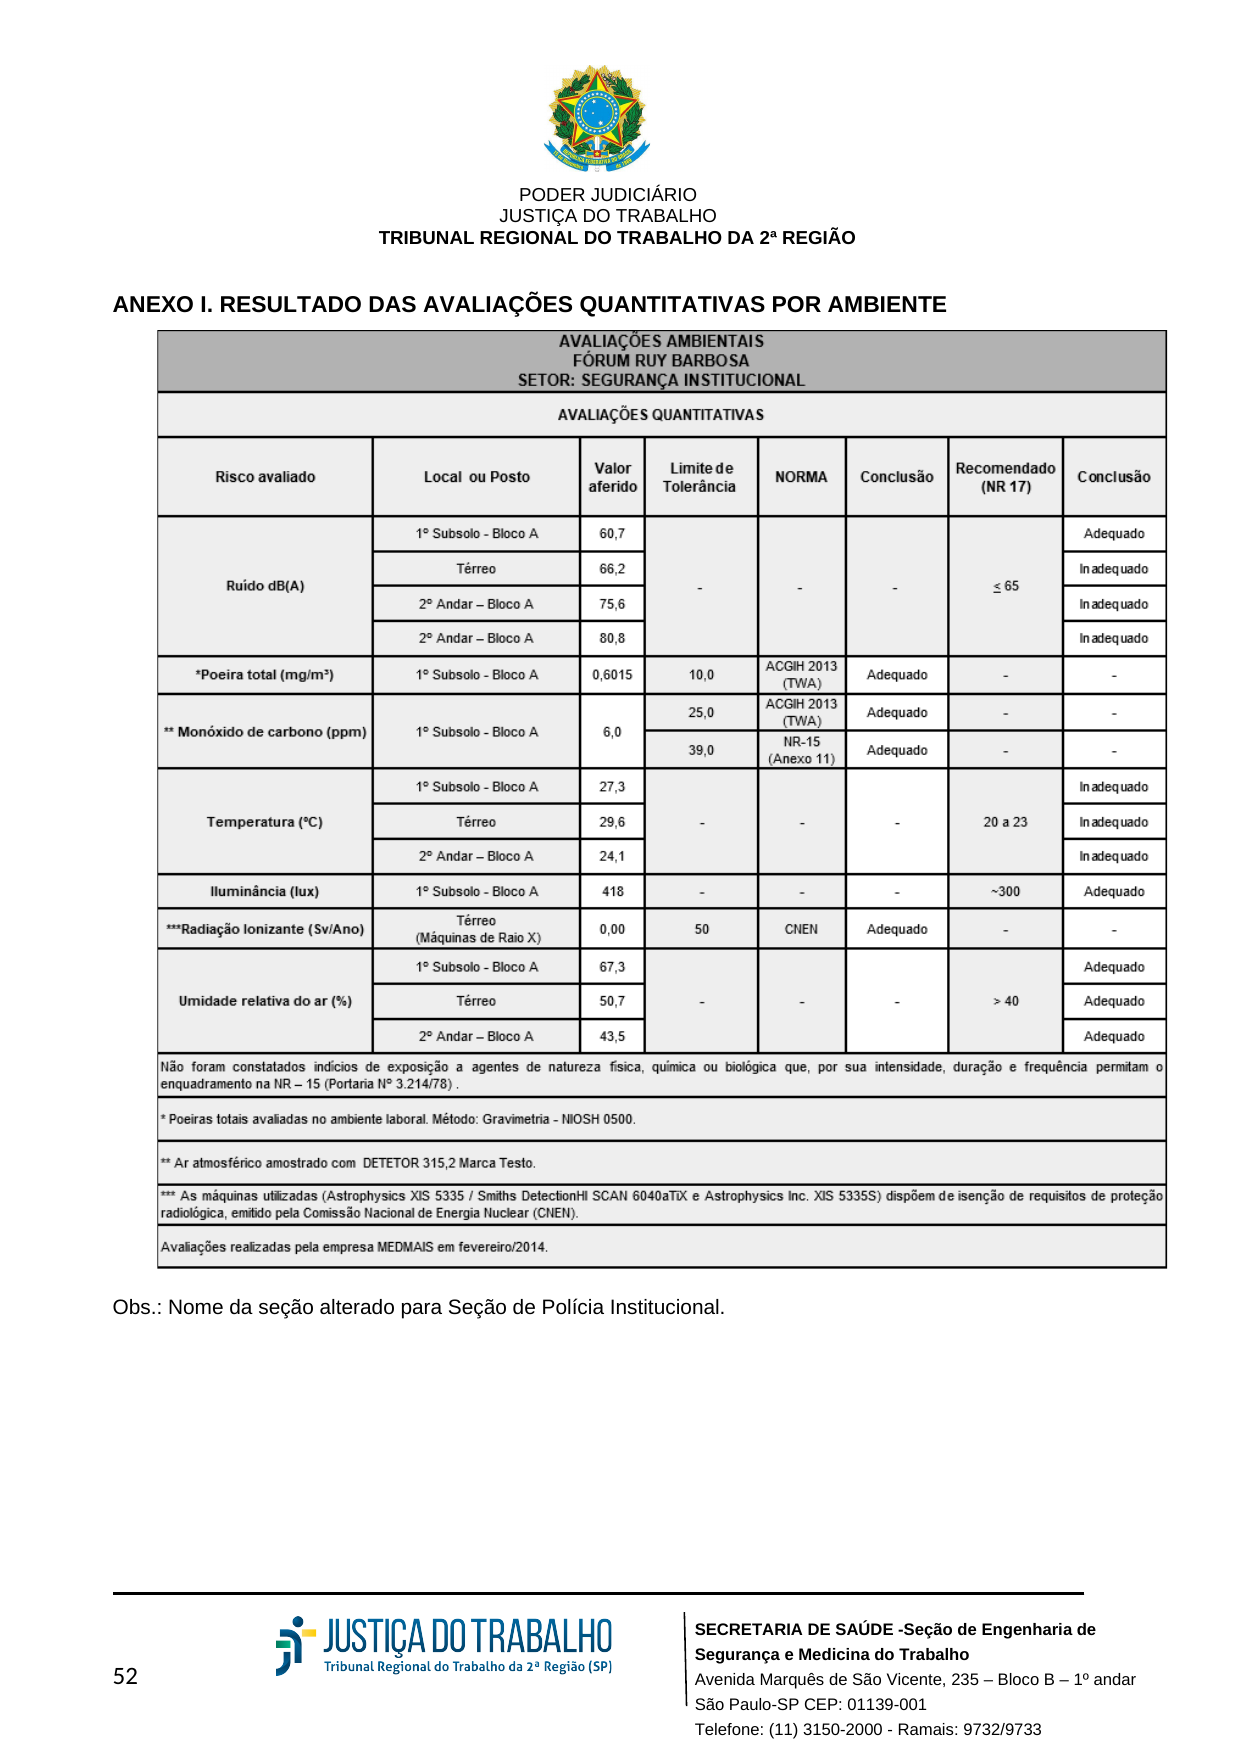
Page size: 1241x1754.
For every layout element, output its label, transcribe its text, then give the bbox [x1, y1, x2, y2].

picture [276, 1616, 612, 1676]
picture [543, 65, 650, 172]
picture [157, 330, 1168, 1270]
subtitle ANEXO I. RESULTADO DAS AVALIAÇÕES QUANTITATIVAS POR AMBIENTE [112, 291, 1122, 1270]
text Obs.: Nome da seção alterado para Seção de Polícia Institucional. [112, 1295, 1122, 1319]
